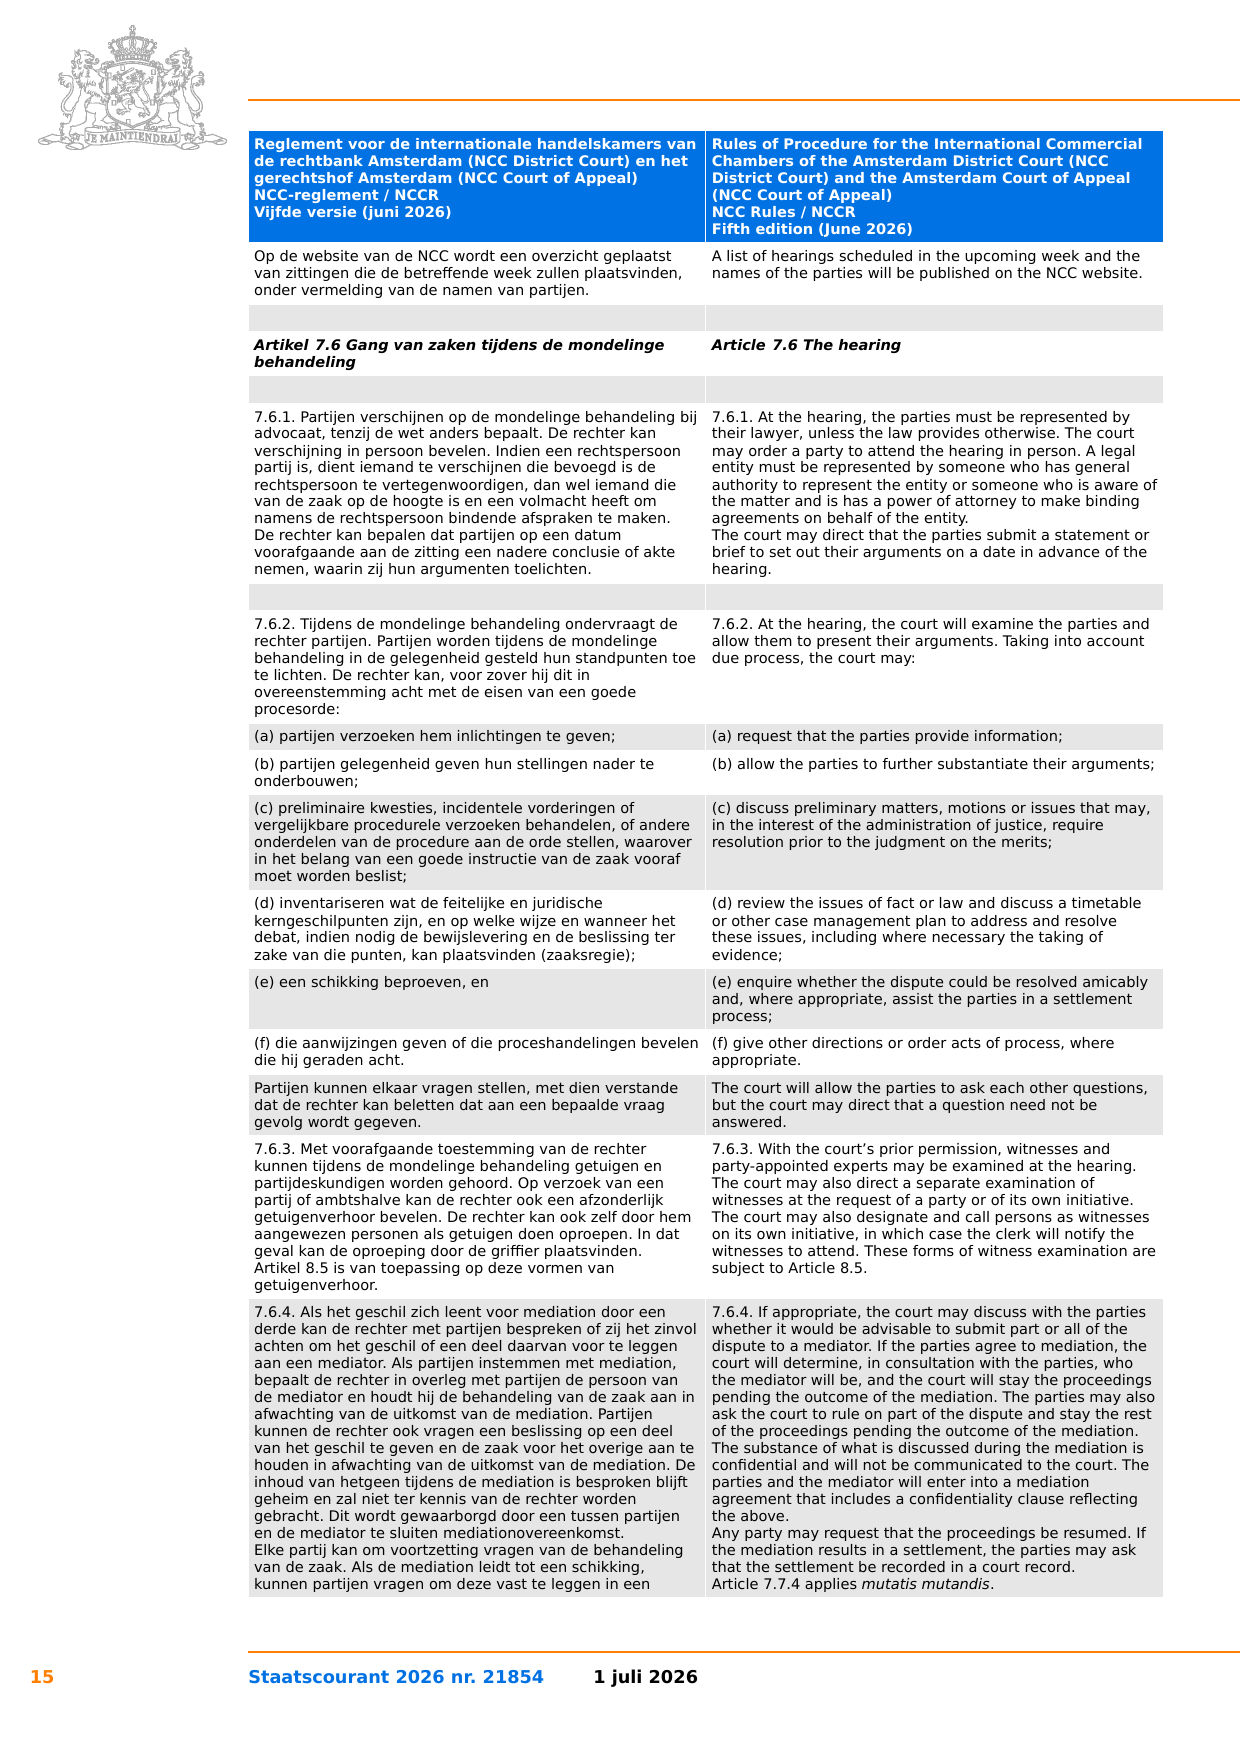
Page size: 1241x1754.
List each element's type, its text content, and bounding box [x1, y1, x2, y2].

table_cell 7.6.3. Met voorafgaande toestemming van de rechter kunnen tijdens de mondelinge behandeling getuigen en partijdeskundigen worden gehoord. Op verzoek van een partij of ambtshalve kan de rechter ook een afzonderlijk getuigenverhoor bevelen. De rechter kan ook zelf door hem aangewezen personen als getuigen doen oproepen. In dat geval kan de oproeping door de griffier plaatsvinden. Artikel 8.5 is van toepassing op deze vormen van getuigenverhoor. [249, 1136, 705, 1298]
table_cell (f) give other directions or order acts of process, where appropriate. [706, 1030, 1163, 1074]
table_cell [706, 305, 1163, 331]
table_cell (c) preliminaire kwesties, incidentele vorderingen of vergelijkbare procedurele verzoeken behandelen, of andere onderdelen van de procedure aan de orde stellen, waarover in het belang van een goede instructie van de zaak vooraf moet worden beslist; [249, 795, 705, 890]
table_cell A list of hearings scheduled in the upcoming week and the names of the parties will be published on the NCC website. [706, 243, 1163, 303]
table_cell (d) inventariseren wat de feitelijke en juridische kerngeschilpunten zijn, en op welke wijze en wanneer het debat, indien nodig de bewijslevering en de beslissing ter zake van die punten, kan plaatsvinden (zaaksregie); [249, 891, 705, 968]
table_cell Op de website van de NCC wordt een overzicht geplaatst van zittingen die de betreffende week zullen plaatsvinden, onder vermelding van de namen van partijen. [249, 243, 705, 303]
table_cell 7.6.2. Tijdens de mondelinge behandeling ondervraagt de rechter partijen. Partijen worden tijdens de mondelinge behandeling in de gelegenheid gesteld hun standpunten toe te lichten. De rechter kan, voor zover hij dit in overeenstemming acht met de eisen van een goede procesorde: [249, 611, 705, 723]
table_cell 7.6.4. Als het geschil zich leent voor mediation door een derde kan de rechter met partijen bespreken of zij het zinvol achten om het geschil of een deel daarvan voor te leggen aan een mediator. Als partijen instemmen met mediation, bepaalt de rechter in overleg met partijen de persoon van de mediator en houdt hij de behandeling van de zaak aan in afwachting van de uitkomst van de mediation. Partijen kunnen de rechter ook vragen een beslissing op een deel van het geschil te geven en de zaak voor het overige aan te houden in afwachting van de uitkomst van de mediation. De inhoud van hetgeen tijdens de mediation is besproken blijft geheim en zal niet ter kennis van de rechter worden gebracht. Dit wordt gewaarborgd door een tussen partijen en de mediator te sluiten mediationovereenkomst. Elke partij kan om voortzetting vragen van de behandeling van de zaak. Als de mediation leidt tot een schikking, kunnen partijen vragen om deze vast te leggen in een [249, 1299, 705, 1597]
table_cell 7.6.3. With the court’s prior permission, witnesses and party-appointed experts may be examined at the hearing. The court may also direct a separate examination of witnesses at the request of a party or of its own initiative. The court may also designate and call persons as witnesses on its own initiative, in which case the clerk will notify the witnesses to attend. These forms of witness examination are subject to Article 8.5. [706, 1136, 1163, 1298]
table_cell [249, 584, 705, 610]
table_cell 7.6.1. At the hearing, the parties must be represented by their lawyer, unless the law provides otherwise. The court may order a party to attend the hearing in person. A legal entity must be represented by someone who has general authority to represent the entity or someone who is aware of the matter and is has a power of attorney to make binding agreements on behalf of the entity. The court may direct that the parties submit a statement or brief to set out their arguments on a date in advance of the hearing. [706, 404, 1163, 583]
table_header Reglement voor de internationale handelskamers van de rechtbank Amsterdam (NCC District Court) en het gerechtshof Amsterdam (NCC Court of Appeal) NCC-reglement / NCCR Vijfde versie (juni 2026) [249, 131, 705, 242]
table_cell Partijen kunnen elkaar vragen stellen, met dien verstande dat de rechter kan beletten dat aan een bepaalde vraag gevolg wordt gegeven. [249, 1075, 705, 1135]
table_cell Artikel 7.6 Gang van zaken tijdens de mondelinge behandeling [249, 332, 705, 375]
table_cell (e) enquire whether the dispute could be resolved amicably and, where appropriate, assist the parties in a settlement process; [706, 969, 1163, 1029]
table_cell The court will allow the parties to ask each other questions, but the court may direct that a question need not be answered. [706, 1075, 1163, 1135]
table_cell (b) partijen gelegenheid geven hun stellingen nader te onderbouwen; [249, 751, 705, 794]
table_cell 7.6.4. If appropriate, the court may discuss with the parties whether it would be advisable to submit part or all of the dispute to a mediator. If the parties agree to mediation, the court will determine, in consultation with the parties, who the mediator will be, and the court will stay the proceedings pending the outcome of the mediation. The parties may also ask the court to rule on part of the dispute and stay the rest of the proceedings pending the outcome of the mediation. The substance of what is discussed during the mediation is confidential and will not be communicated to the court. The parties and the mediator will enter into a mediation agreement that includes a confidentiality clause reflecting the above. Any party may request that the proceedings be resumed. If the mediation results in a settlement, the parties may ask that the settlement be recorded in a court record. Article 7.7.4 applies mutatis mutandis. [706, 1299, 1163, 1597]
table_cell (a) request that the parties provide information; [706, 724, 1163, 750]
table_cell (c) discuss preliminary matters, motions or issues that may, in the interest of the administration of justice, require resolution prior to the judgment on the merits; [706, 795, 1163, 890]
table_cell Article 7.6 The hearing [706, 332, 1163, 375]
table_header Rules of Procedure for the International Commercial Chambers of the Amsterdam District Court (NCC District Court) and the Amsterdam Court of Appeal (NCC Court of Appeal) NCC Rules / NCCR Fifth edition (June 2026) [706, 131, 1163, 242]
table_cell [249, 376, 705, 403]
table_cell [249, 305, 705, 331]
table_cell (b) allow the parties to further substantiate their arguments; [706, 751, 1163, 794]
table_cell (f) die aanwijzingen geven of die proceshandelingen bevelen die hij geraden acht. [249, 1030, 705, 1074]
table_cell (a) partijen verzoeken hem inlichtingen te geven; [249, 724, 705, 750]
table_cell (e) een schikking beproeven, en [249, 969, 705, 1029]
table_cell [706, 584, 1163, 610]
table_cell 7.6.1. Partijen verschijnen op de mondelinge behandeling bij advocaat, tenzij de wet anders bepaalt. De rechter kan verschijning in persoon bevelen. Indien een rechtspersoon partij is, dient iemand te verschijnen die bevoegd is de rechtspersoon te vertegenwoordigen, dan wel iemand die van de zaak op de hoogte is en een volmacht heeft om namens de rechtspersoon bindende afspraken te maken. De rechter kan bepalen dat partijen op een datum voorafgaande aan de zitting een nadere conclusie of akte nemen, waarin zij hun argumenten toelichten. [249, 404, 705, 583]
table_cell 7.6.2. At the hearing, the court will examine the parties and allow them to present their arguments. Taking into account due process, the court may: [706, 611, 1163, 723]
picture [38, 25, 227, 150]
table_cell [706, 376, 1163, 403]
table_cell (d) review the issues of fact or law and discuss a timetable or other case management plan to address and resolve these issues, including where necessary the taking of evidence; [706, 891, 1163, 968]
